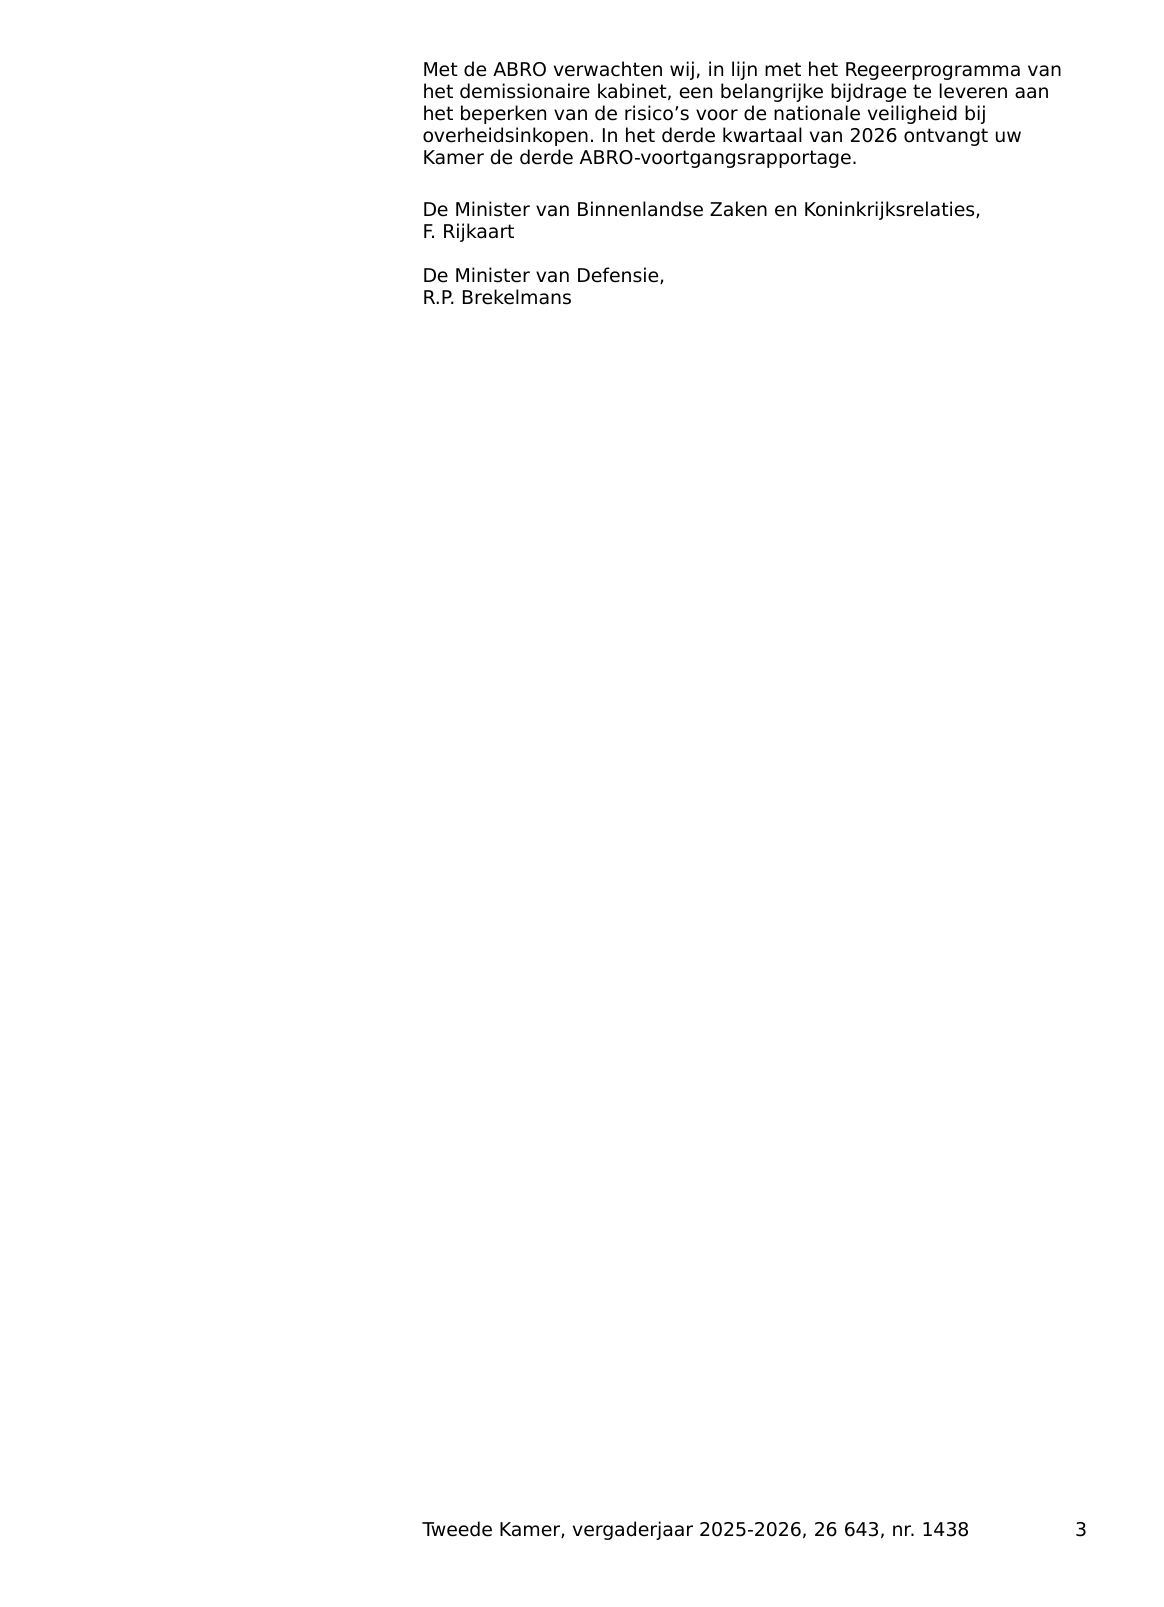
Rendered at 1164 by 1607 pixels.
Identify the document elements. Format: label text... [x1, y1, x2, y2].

text Met de ABRO verwachten wij, in lijn met het Regeerprogramma van het demissionaire kabinet, een belangrijke bijdrage te leveren aan het beperken van de risico’s voor de nationale veiligheid bij overheidsinkopen. In het derde kwartaal van 2026 ontvangt uw Kamer de derde ABRO-voortgangsrapportage. [422, 59, 1087, 169]
text De Minister van Binnenlandse Zaken en Koninkrijksrelaties, F. Rijkaart [422, 199, 1087, 243]
text De Minister van Defensie, R.P. Brekelmans [422, 265, 1087, 309]
